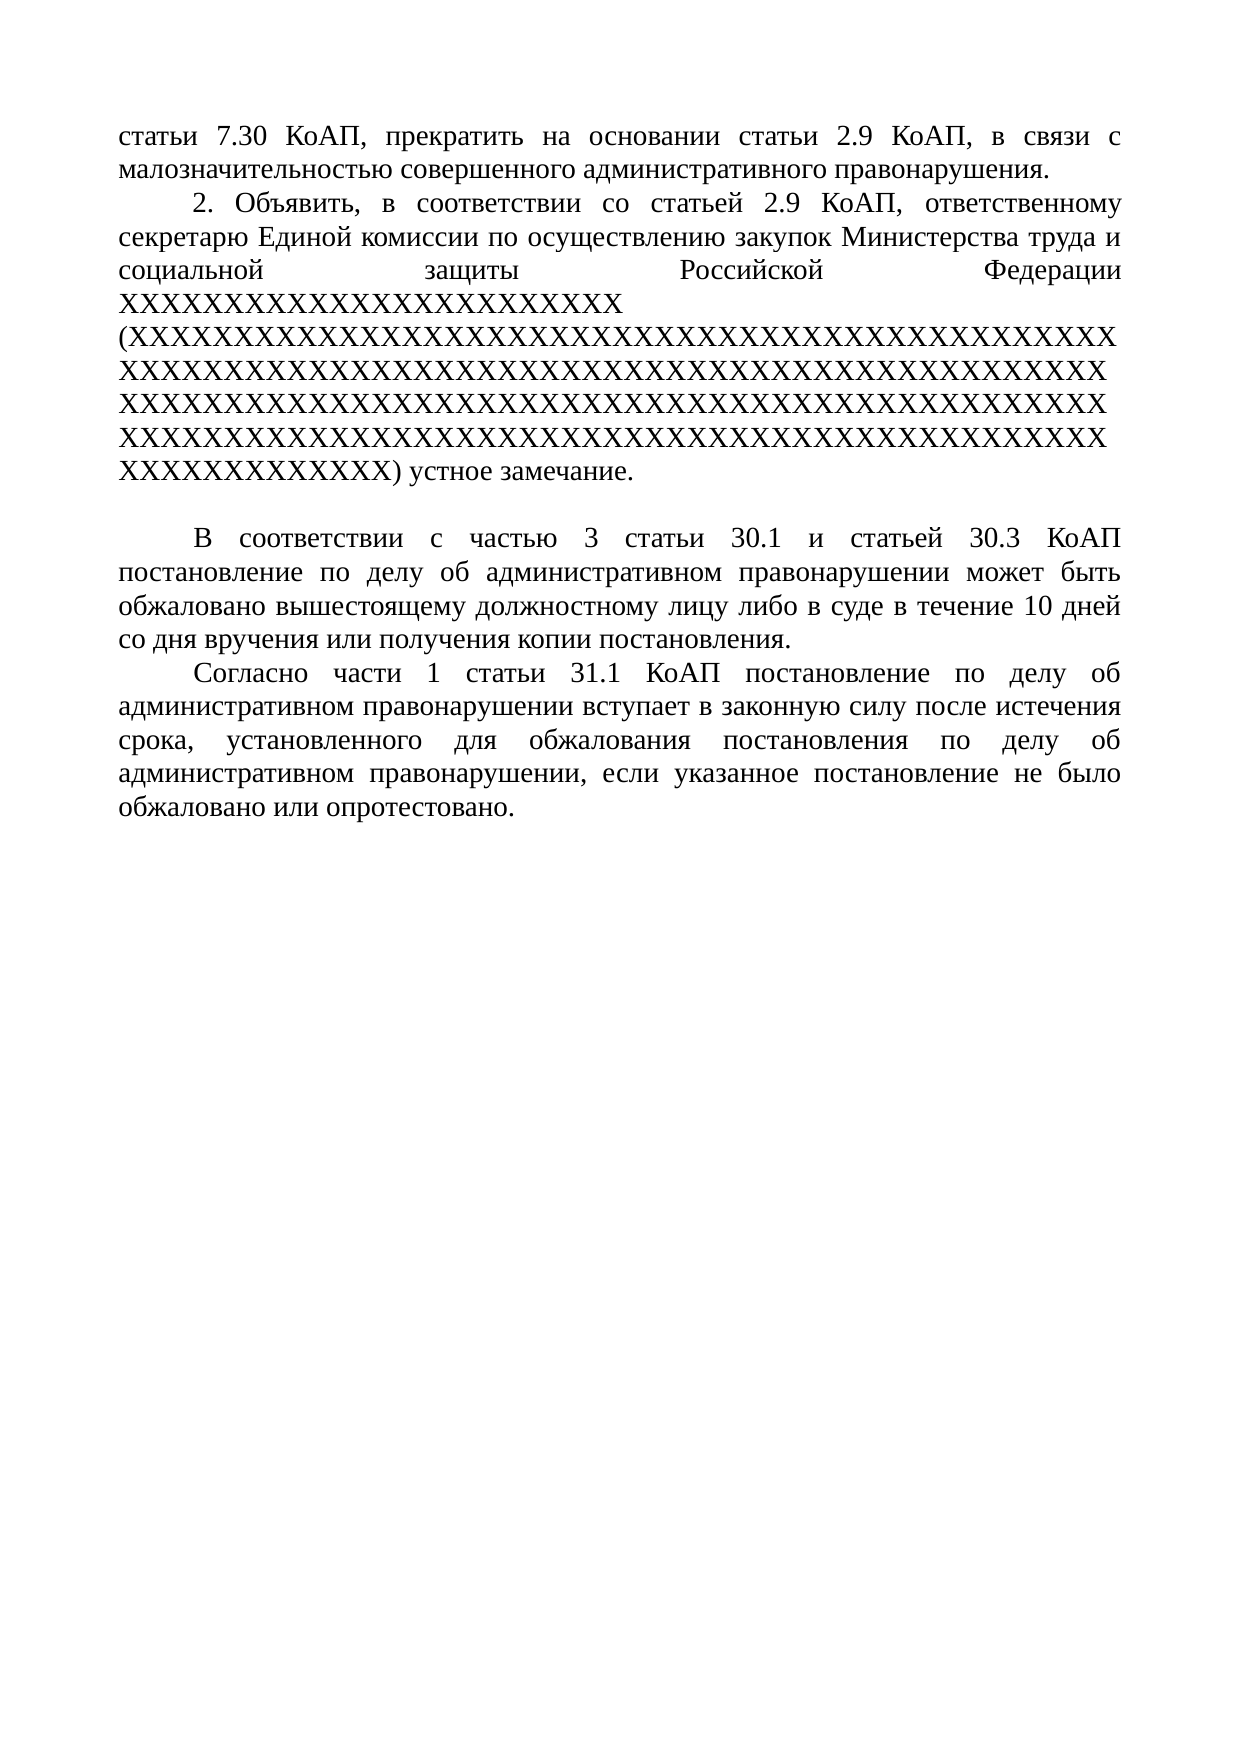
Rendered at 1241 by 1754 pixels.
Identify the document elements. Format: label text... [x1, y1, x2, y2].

text В соответствии с частью 3 статьи 30.1 и статьей 30.3 КоАП постановление по делу об административном правонарушении может быть обжаловано вышестоящему должностному лицу либо в суде в течение 10 дней со дня вручения или получения копии постановления. [118, 521, 1122, 655]
text 2. Объявить, в соответствии со статьей 2.9 КоАП, ответственному секретарю Единой комиссии по осуществлению закупок Министерства труда и социальной защиты Российской Федерации XXXXXXXXXXXXXXXXXXXXXXXX (XXXXXXXXXXXXXXXXXXXXXXXXXXXXXXXXXXXXXXXXXXXXXXXXXXXXXXXXXXXXXXXXXXXXXXXXXXXXXXXXXXXXXXXXXXXXXXXXXXXXXXXXXXXXXXXXXXXXXXXXXXXXXXXXXXXXXXXXXXXXXXXXXXXXXXXXXXXXXXXXXXXXXXXXXXXXXXXXXXXXXXXXXXXXXXXXXXXXXXXXX) устное замечание. [118, 185, 1122, 487]
text Согласно части 1 статьи 31.1 КоАП постановление по делу об административном правонарушении вступает в законную силу после истечения срока, установленного для обжалования постановления по делу об административном правонарушении, если указанное постановление не было обжаловано или опротестовано. [118, 655, 1122, 822]
text статьи 7.30 КоАП, прекратить на основании статьи 2.9 КоАП, в связи с малозначительностью совершенного административного правонарушения. [118, 118, 1122, 185]
